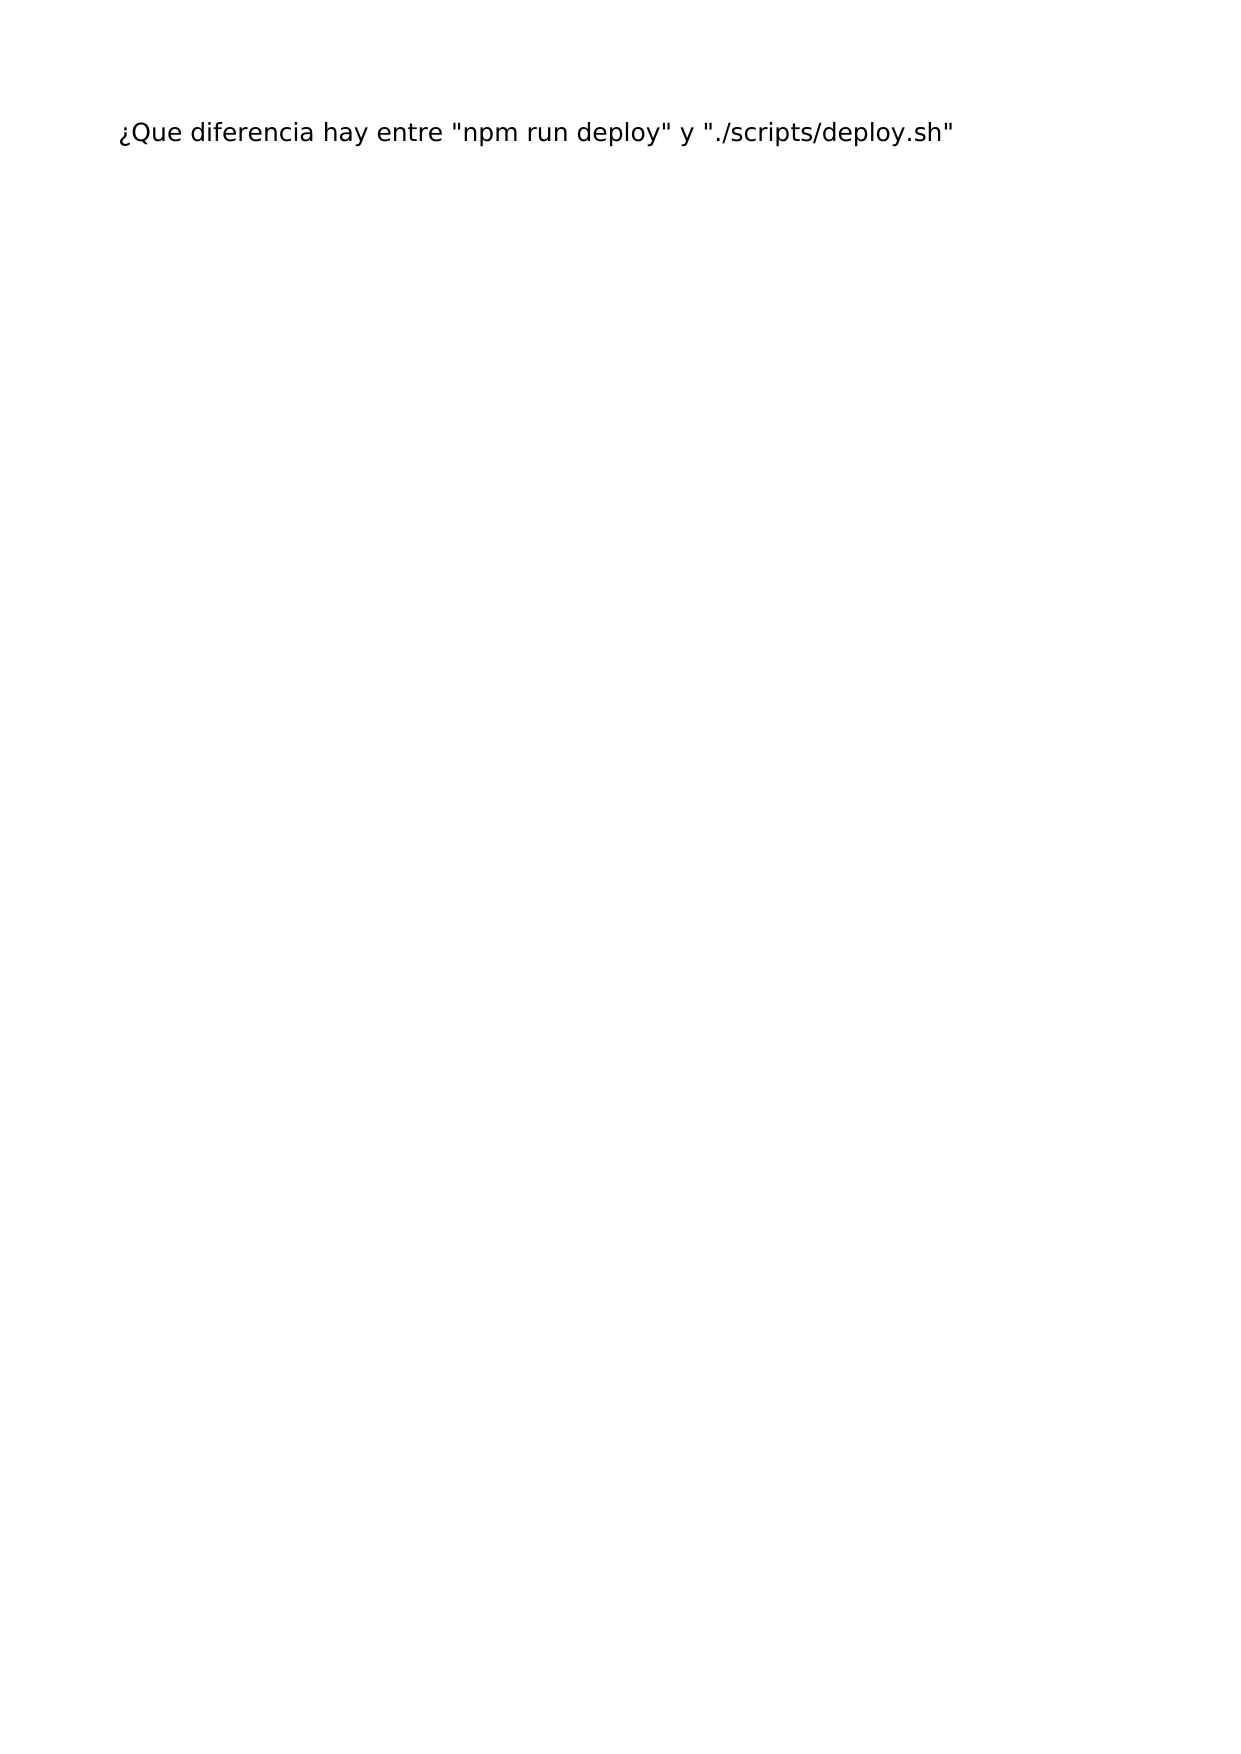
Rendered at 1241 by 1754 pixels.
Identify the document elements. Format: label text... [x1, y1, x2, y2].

text ¿Que diferencia hay entre "npm run deploy" y "./scripts/deploy.sh" [118, 118, 1122, 147]
